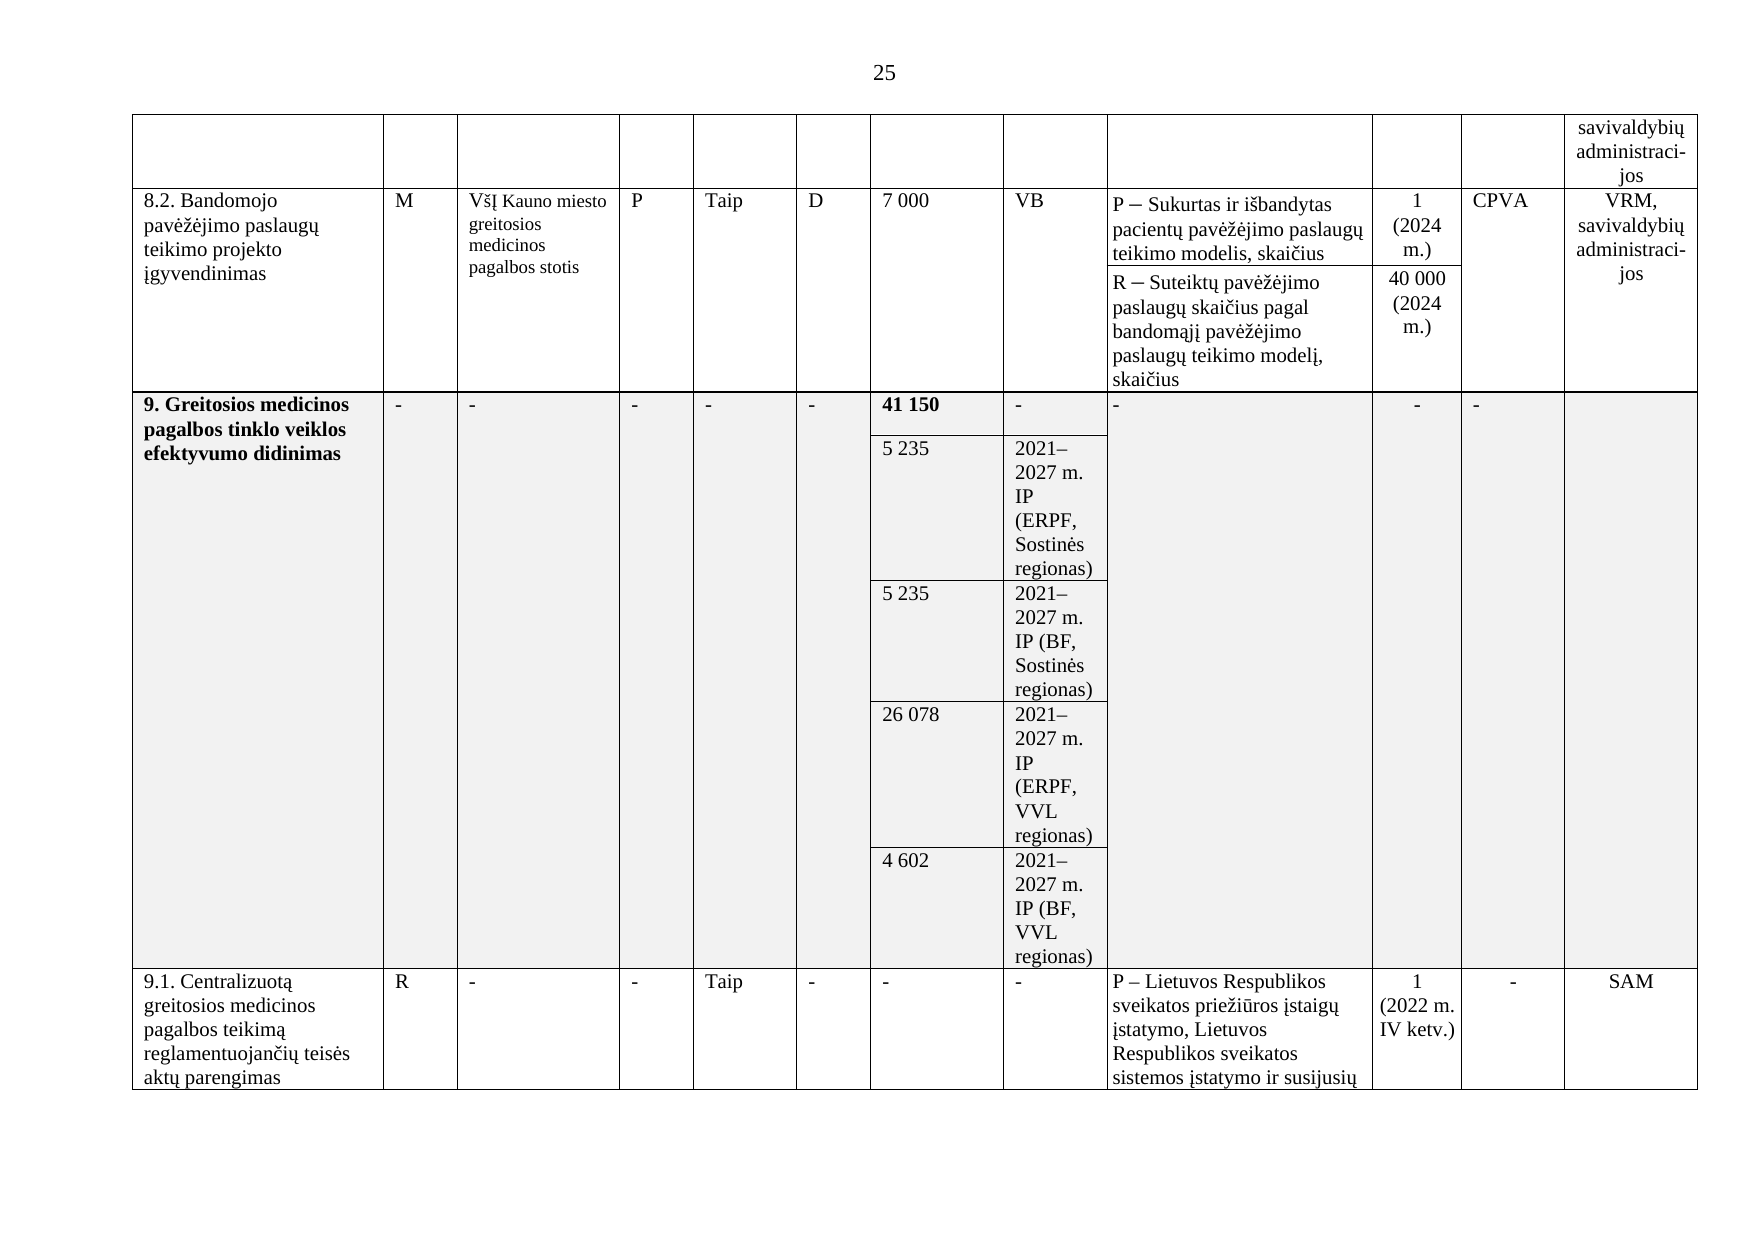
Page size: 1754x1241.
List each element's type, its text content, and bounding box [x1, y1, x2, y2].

table_cell VB [1004, 189, 1107, 391]
table_cell 40 000 (2024 m.) [1373, 266, 1461, 391]
table_cell - [1462, 969, 1564, 1089]
table_cell [384, 115, 457, 187]
table_cell 7 000 [871, 189, 1003, 391]
table_cell SAM [1565, 969, 1697, 1089]
table_cell 2021–2027 m. IP (BF, Sostinės regionas) [1004, 581, 1107, 701]
table_cell - [694, 393, 796, 968]
table_cell - [797, 393, 870, 968]
table_cell 2021–2027 m. IP (ERPF, VVL regionas) [1004, 702, 1107, 847]
table_cell - [620, 393, 693, 968]
table_cell 4 602 [871, 848, 1003, 968]
table_cell - [1108, 393, 1372, 968]
table_cell [133, 115, 383, 187]
table_cell VšĮ Kauno miesto greitosios medicinos pagalbos stotis [458, 189, 619, 391]
table_cell CPVA [1462, 189, 1564, 391]
table_cell VRM, savivaldybių administraci-jos [1565, 189, 1697, 391]
table_cell P – Sukurtas ir išbandytas pacientų pavėžėjimo paslaugų teikimo modelis, skaičius [1108, 189, 1372, 265]
table_cell Taip [694, 969, 796, 1089]
table_cell - [458, 393, 619, 968]
table_cell 26 078 [871, 702, 1003, 847]
table_cell - [1373, 393, 1461, 968]
table_cell P – Lietuvos Respublikos sveikatos priežiūros įstaigų įstatymo, Lietuvos Respublikos sveikatos sistemos įstatymo ir susijusių [1108, 969, 1372, 1089]
table_cell - [797, 115, 870, 187]
table_cell - [458, 115, 619, 187]
table_cell 8.2. Bandomojo pavėžėjimo paslaugų teikimo projekto įgyvendinimas [133, 189, 383, 391]
table_cell - [620, 969, 693, 1089]
table_cell 41 150 [871, 393, 1003, 434]
table_cell [1373, 115, 1461, 187]
table_cell [1108, 115, 1372, 187]
table_cell Taip [694, 189, 796, 391]
table_cell 1 (2022 m. IV ketv.) [1373, 969, 1461, 1089]
table_cell M [384, 189, 457, 391]
table_cell - [871, 969, 1003, 1089]
table_cell 9.1. Centralizuotą greitosios medicinos pagalbos teikimą reglamentuojančių teisės aktų parengimas [133, 969, 383, 1089]
table_cell - [1004, 969, 1107, 1089]
table_cell P [620, 189, 693, 391]
table_cell [1565, 393, 1697, 968]
table_cell 2021–2027 m. IP (BF, VVL regionas) [1004, 848, 1107, 968]
table_cell 5 235 [871, 581, 1003, 701]
table_cell - [1004, 393, 1107, 434]
table_cell - [1462, 115, 1564, 187]
table_cell - [384, 393, 457, 968]
table_cell 1 (2024 m.) [1373, 189, 1461, 265]
table_cell 5 235 [871, 436, 1003, 580]
table_cell - [1462, 393, 1564, 968]
table_cell [694, 115, 796, 187]
table_cell - [1004, 115, 1107, 187]
table_cell R [384, 969, 457, 1089]
table_cell - [620, 115, 693, 187]
table_cell savivaldybių administraci-jos [1565, 115, 1697, 187]
table_cell 2021–2027 m. IP (ERPF, Sostinės regionas) [1004, 436, 1107, 580]
table_cell - [871, 115, 1003, 187]
table_cell - [458, 969, 619, 1089]
table_cell D [797, 189, 870, 391]
table_cell R – Suteiktų pavėžėjimo paslaugų skaičius pagal bandomąjį pavėžėjimo paslaugų teikimo modelį, skaičius [1108, 266, 1372, 391]
table_cell - [797, 969, 870, 1089]
table_cell 9. Greitosios medicinos pagalbos tinklo veiklos efektyvumo didinimas [133, 393, 383, 968]
